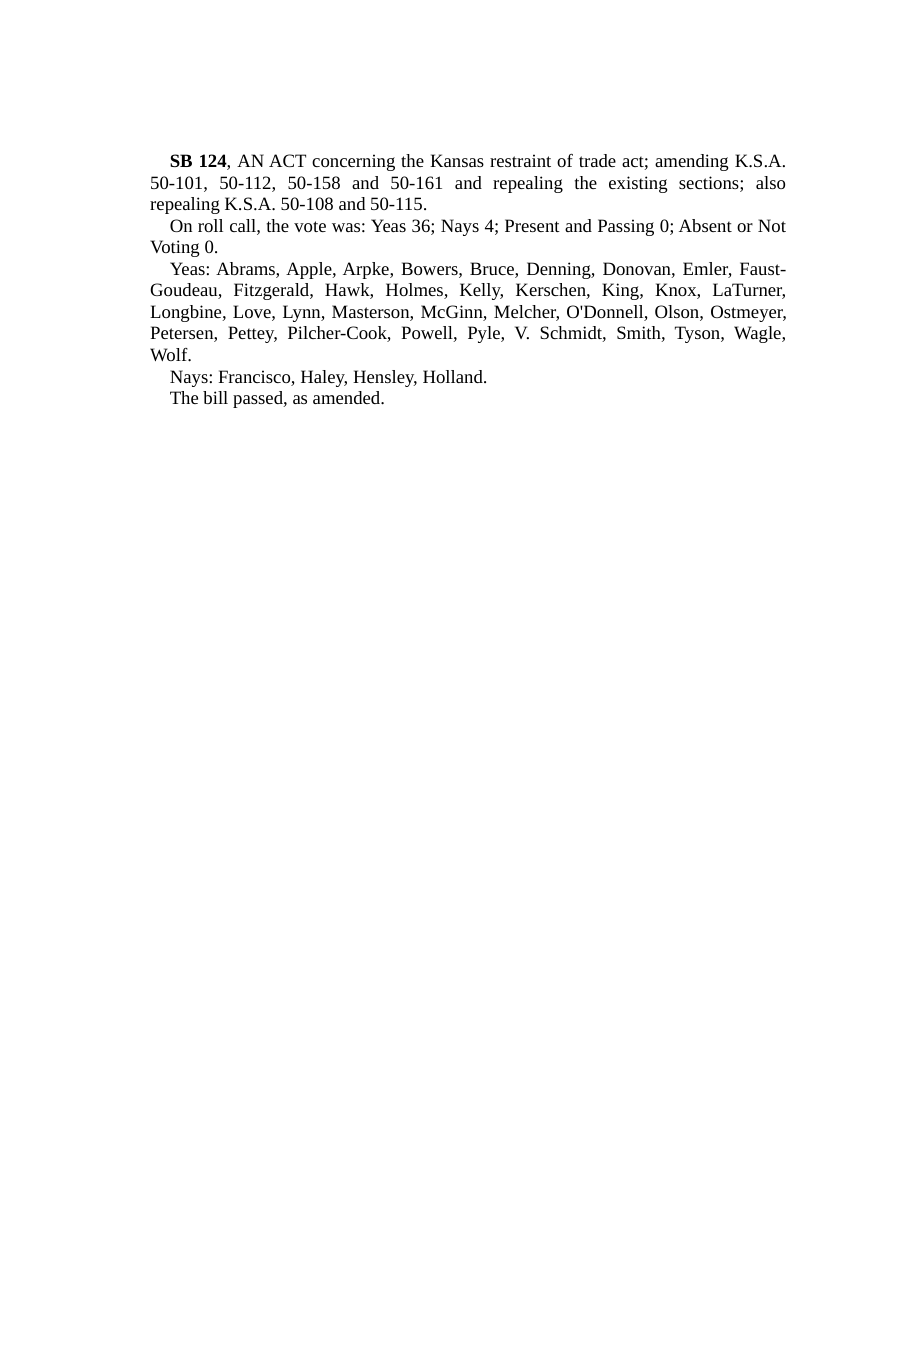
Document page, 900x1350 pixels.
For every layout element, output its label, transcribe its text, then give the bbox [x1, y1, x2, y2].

text Yeas: Abrams, Apple, Arpke, Bowers, Bruce, Denning, Donovan, Emler, Faust-Goudeau, Fitzgerald, Hawk, Holmes, Kelly, Kerschen, King, Knox, LaTurner, Longbine, Love, Lynn, Masterson, McGinn, Melcher, O'Donnell, Olson, Ostmeyer, Petersen, Pettey, Pilcher-Cook, Powell, Pyle, V. Schmidt, Smith, Tyson, Wagle, Wolf. [150, 258, 787, 366]
text The bill passed, as amended. [150, 387, 787, 409]
text On roll call, the vote was: Yeas 36; Nays 4; Present and Passing 0; Absent or Not Voting 0. [150, 215, 787, 258]
text SB 124, AN ACT concerning the Kansas restraint of trade act; amending K.S.A. 50-101, 50-112, 50-158 and 50-161 and repealing the existing sections; also repealing K.S.A. 50-108 and 50-115. [150, 150, 787, 215]
text Nays: Francisco, Haley, Hensley, Holland. [150, 366, 787, 387]
